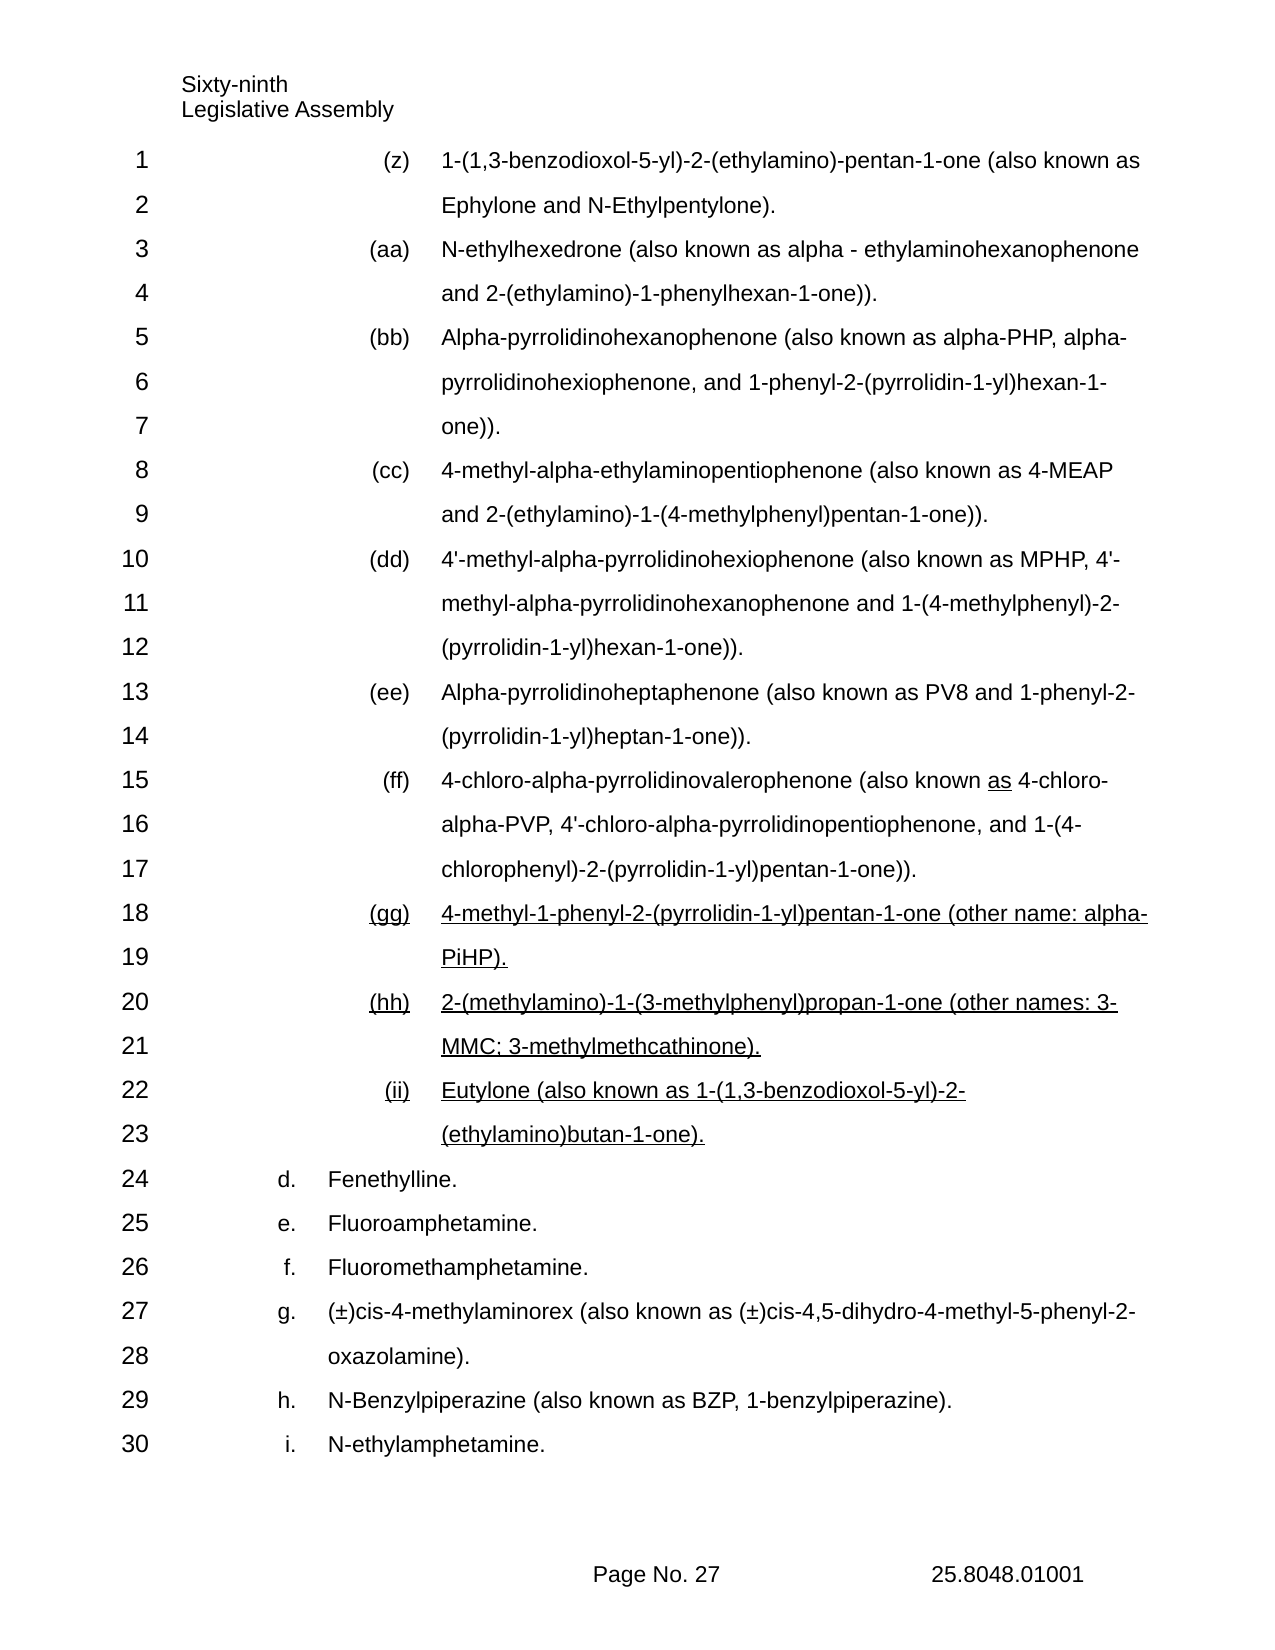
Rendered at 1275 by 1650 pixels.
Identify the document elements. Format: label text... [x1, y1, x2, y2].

text d. Fenethylline. [181, 1152, 1154, 1196]
text (bb) Alpha-pyrrolidinohexanophenone (also known as alpha-PHP, alpha-pyrrolidinohexiophenone, and 1-phenyl-2-(pyrrolidin-1-yl)hexan-1-one)). [181, 310, 1154, 443]
text i. N-ethylamphetamine. [181, 1417, 1154, 1461]
text (z) 1-(1,3-benzodioxol-5-yl)-2-(ethylamino)-pentan-1-one (also known as Ephylone and N-Ethylpentylone). [181, 133, 1154, 222]
text f. Fluoromethamphetamine. [181, 1240, 1154, 1284]
text (ee) Alpha-pyrrolidinoheptaphenone (also known as PV8 and 1-phenyl-2-(pyrrolidin-1-yl)heptan-1-one)). [181, 664, 1154, 753]
text (dd) 4'-methyl-alpha-pyrrolidinohexiophenone (also known as MPHP, 4'-methyl-alpha-pyrrolidinohexanophenone and 1-(4-methylphenyl)-2-(pyrrolidin-1-yl)hexan-1-one)). [181, 532, 1154, 664]
text (ii) Eutylone (also known as 1-(1,3-benzodioxol-5-yl)-2- (ethylamino)butan-1-one). [181, 1063, 1154, 1152]
text (cc) 4-methyl-alpha-ethylaminopentiophenone (also known as 4-MEAP and 2-(ethylamino)-1-(4-methylphenyl)pentan-1-one)). [181, 443, 1154, 532]
text (gg) 4-methyl-1-phenyl-2-(pyrrolidin-1-yl)pentan-1-one (other name: alpha-PiHP). [181, 886, 1154, 974]
text e. Fluoroamphetamine. [181, 1196, 1154, 1240]
text h. N-Benzylpiperazine (also known as BZP, 1-benzylpiperazine). [181, 1373, 1154, 1417]
text g. (±)cis-4-methylaminorex (also known as (±)cis-4,5-dihydro-4-methyl-5-phenyl-2-oxazolamine). [181, 1284, 1154, 1373]
text (ff) 4-chloro-alpha-pyrrolidinovalerophenone (also known as 4-chloro-alpha-PVP, 4'-chloro-alpha-pyrrolidinopentiophenone, and 1-(4-chlorophenyl)-2-(pyrrolidin-1-yl)pentan-1-one)). [181, 753, 1154, 886]
text (hh) 2-(methylamino)-1-(3-methylphenyl)propan-1-one (other names: 3-MMC; 3-methylmethcathinone). [181, 974, 1154, 1063]
text (aa) N-ethylhexedrone (also known as alpha - ethylaminohexanophenone and 2-(ethylamino)-1-phenylhexan-1-one)). [181, 222, 1154, 310]
